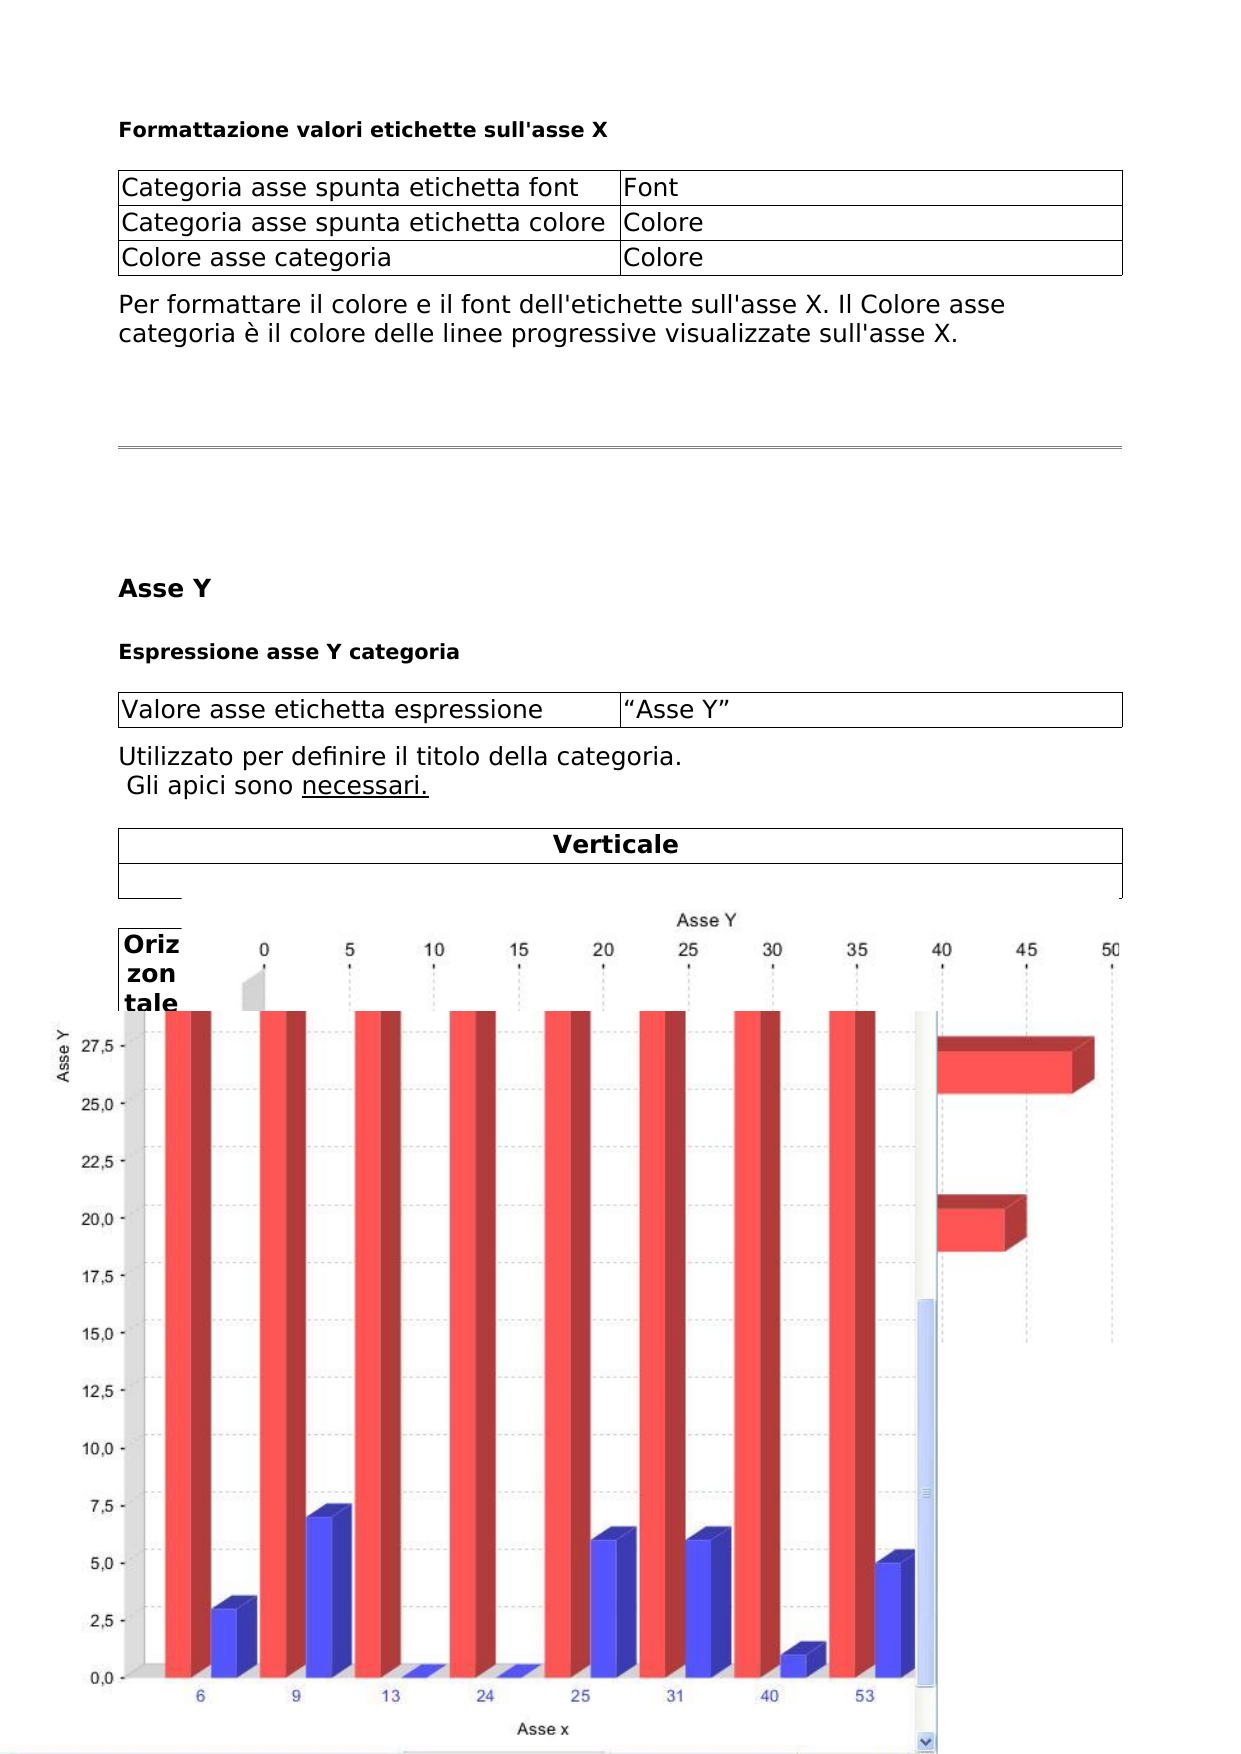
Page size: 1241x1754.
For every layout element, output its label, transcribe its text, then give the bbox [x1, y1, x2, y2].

table_cell Colore [621, 206, 1122, 240]
table_header Valore asse etichetta espressione [119, 693, 620, 727]
table_cell Colore asse categoria [119, 241, 620, 275]
table_cell Colore [621, 241, 1122, 275]
subtitle Formattazione valori etichette sull'asse X [118, 118, 1122, 142]
text Utilizzato per definire il titolo della categoria. Gli apici sono necessari. [118, 742, 1122, 800]
picture [0, 865, 1120, 1754]
table_header “Asse Y” [621, 693, 1122, 727]
subtitle Espressione asse Y categoria [118, 640, 1122, 665]
table_header Orizzontale [119, 929, 181, 1011]
text Per formattare il colore e il font dell'etichette sull'asse X. Il Colore asse categoria è il colore delle linee progressive visualizzate sull'asse X. [118, 290, 1122, 348]
table_header Font [621, 171, 1122, 205]
subtitle Asse Y [118, 574, 1122, 603]
table_cell Categoria asse spunta etichetta colore [119, 206, 620, 240]
table_header Verticale [119, 829, 1122, 863]
table_cell [119, 864, 1122, 898]
table_header Categoria asse spunta etichetta font [119, 171, 620, 205]
